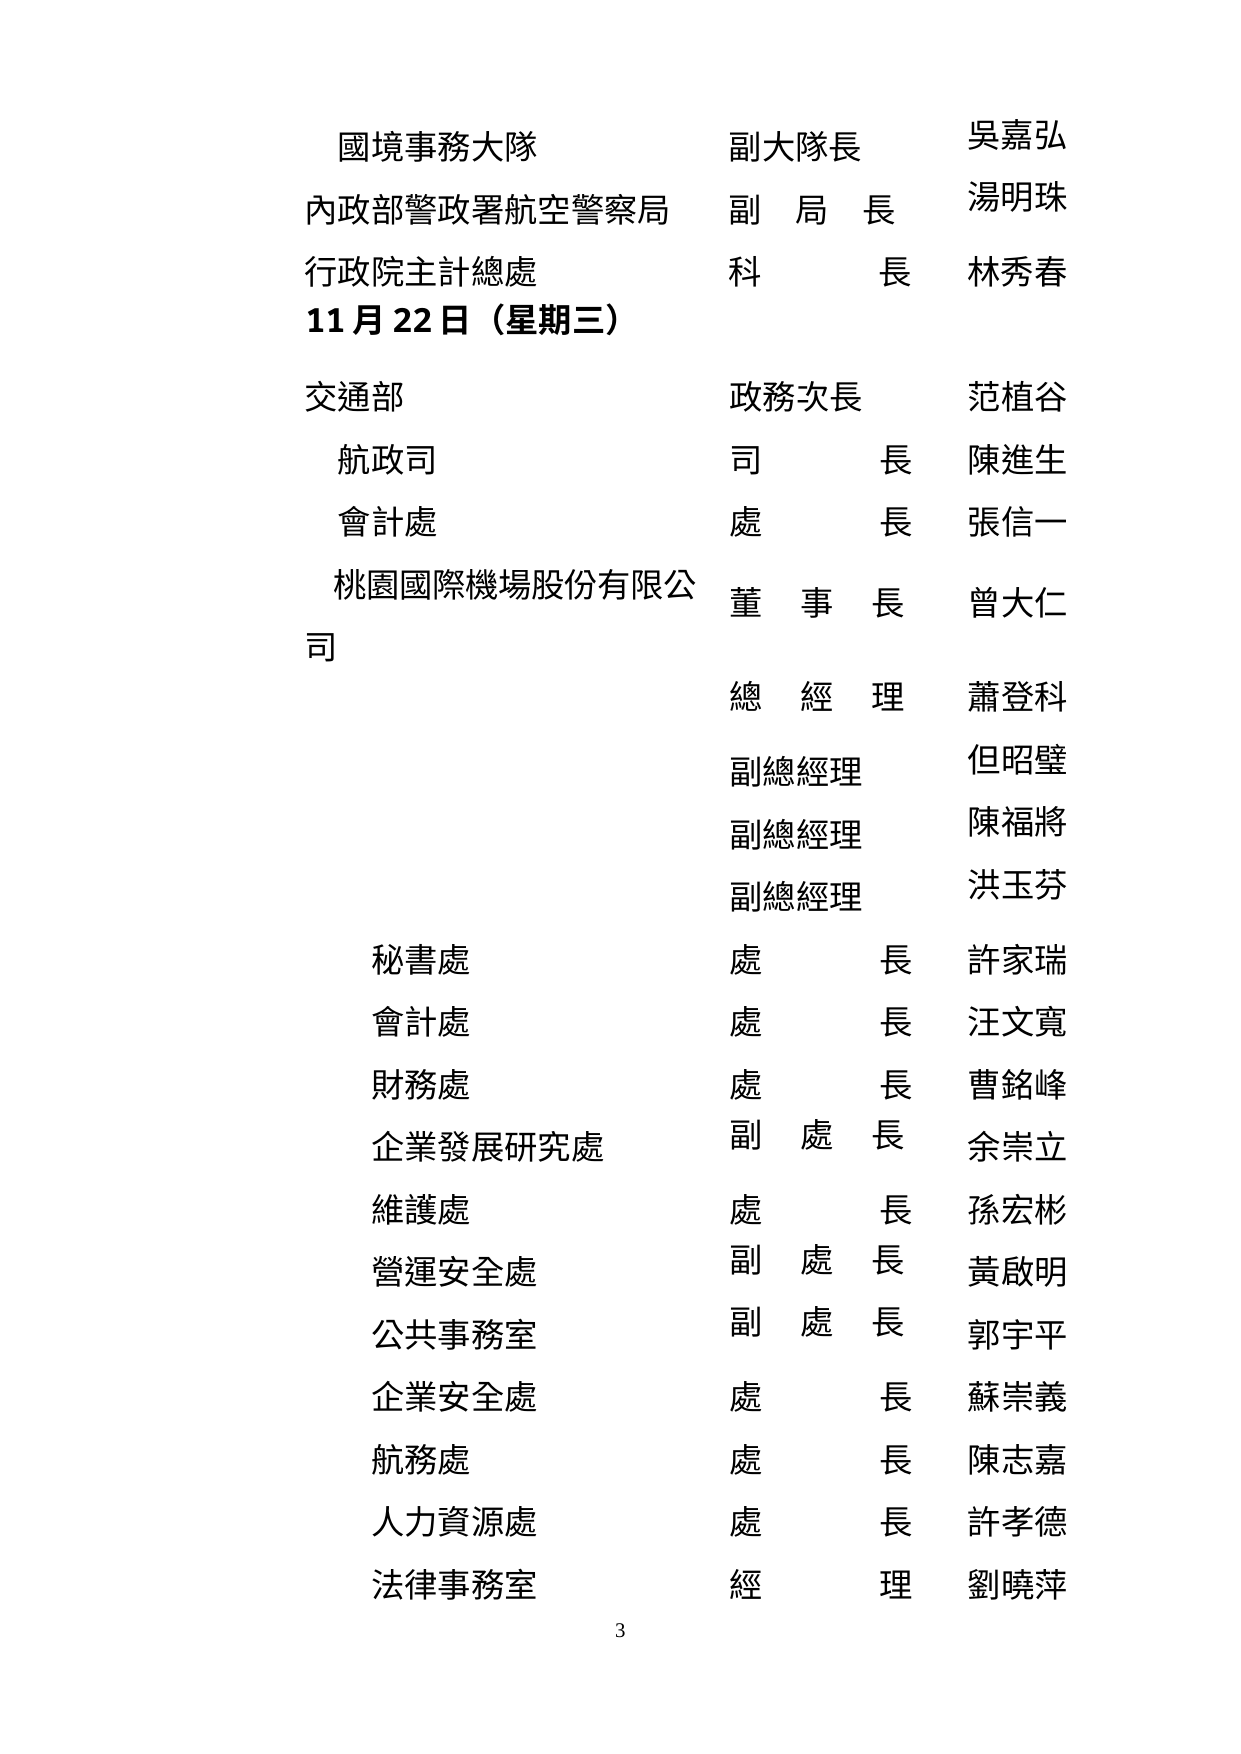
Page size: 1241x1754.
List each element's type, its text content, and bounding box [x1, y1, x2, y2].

table_cell 曾大仁 [951, 541, 1084, 666]
table_cell [700, 853, 726, 916]
table_cell [700, 478, 726, 541]
table_cell [700, 728, 726, 791]
table_cell 許家瑞 [951, 916, 1084, 978]
table_cell [934, 478, 951, 541]
table_cell [928, 166, 951, 228]
table_header [700, 353, 726, 416]
table_cell [695, 103, 726, 166]
table_cell 處 長 [726, 1478, 934, 1541]
table_cell 處 長 [726, 978, 934, 1041]
table_cell 會計處 [301, 478, 700, 541]
table_cell 副大隊長 [726, 103, 927, 166]
table_cell [934, 1103, 951, 1166]
table_cell 法律事務室 [301, 1541, 700, 1603]
table_cell 副總經理 [726, 791, 934, 853]
table_cell 董 事 長 [726, 541, 934, 666]
table_cell 處 長 [726, 1353, 934, 1416]
table_cell 副總經理 [726, 728, 934, 791]
table_cell [700, 791, 726, 853]
table_cell 企業發展研究處 [301, 1103, 700, 1166]
table_cell [700, 978, 726, 1041]
table_cell [301, 666, 700, 728]
table_cell 科 長 [726, 228, 927, 291]
text 11月22日（星期三） [136, 291, 1140, 343]
table_cell 維護處 [301, 1166, 700, 1228]
table_cell 桃園國際機場股份有限公司 [301, 541, 700, 666]
table_header 政務次長 [726, 353, 934, 416]
table_cell [934, 916, 951, 978]
table_cell [934, 1041, 951, 1103]
table_cell [700, 1478, 726, 1541]
table_cell 行政院主計總處 [301, 228, 694, 291]
table_cell 洪玉芬 [951, 853, 1084, 916]
table_cell [301, 728, 700, 791]
table_cell 處 長 [726, 1416, 934, 1478]
table_cell [934, 978, 951, 1041]
table_cell [700, 1291, 726, 1353]
table_cell 汪文寬 [951, 978, 1084, 1041]
table_cell [934, 541, 951, 666]
table_cell [934, 1353, 951, 1416]
table_cell 副 局 長 [726, 166, 927, 228]
table_cell [700, 666, 726, 728]
table_cell 公共事務室 [301, 1291, 700, 1353]
table_cell [700, 1041, 726, 1103]
table_cell 但昭璧 [951, 728, 1084, 791]
table_cell [700, 1103, 726, 1166]
table_header 范植谷 [951, 353, 1084, 416]
table_cell [928, 103, 951, 166]
table_header [934, 353, 951, 416]
table_cell 孫宏彬 [951, 1166, 1084, 1228]
table_cell [934, 416, 951, 478]
table_cell 張信一 [951, 478, 1084, 541]
table_cell [700, 541, 726, 666]
table_cell 湯明珠 [951, 166, 1084, 228]
table_cell [934, 1416, 951, 1478]
table_cell 司 長 [726, 416, 934, 478]
table_cell 內政部警政署航空警察局 [301, 166, 694, 228]
table_cell [934, 1228, 951, 1291]
table_cell [934, 791, 951, 853]
table_cell 副 處 長 [726, 1291, 934, 1353]
table_cell 陳志嘉 [951, 1416, 1084, 1478]
table_cell [695, 228, 726, 291]
table_cell [934, 666, 951, 728]
table_cell 人力資源處 [301, 1478, 700, 1541]
table_cell [301, 853, 700, 916]
table_cell [934, 1291, 951, 1353]
table_cell [700, 1541, 726, 1603]
table_cell [934, 1541, 951, 1603]
table_cell [934, 1166, 951, 1228]
table_cell 處 長 [726, 1166, 934, 1228]
table_cell 蕭登科 [951, 666, 1084, 728]
table_cell [700, 1353, 726, 1416]
table_cell [700, 1228, 726, 1291]
table_cell 營運安全處 [301, 1228, 700, 1291]
table_cell 會計處 [301, 978, 700, 1041]
table_cell 副 處 長 [726, 1103, 934, 1166]
table_header 交通部 [301, 353, 700, 416]
table_cell [928, 228, 951, 291]
table_cell 許孝德 [951, 1478, 1084, 1541]
table_cell 陳進生 [951, 416, 1084, 478]
table_cell [934, 728, 951, 791]
table_cell 總 經 理 [726, 666, 934, 728]
table_cell 劉曉萍 [951, 1541, 1084, 1603]
table_cell [700, 416, 726, 478]
table_cell 余崇立 [951, 1103, 1084, 1166]
table_cell 秘書處 [301, 916, 700, 978]
table_cell 國境事務大隊 [301, 103, 694, 166]
table_cell 吳嘉弘 [951, 103, 1084, 166]
table_cell 陳福將 [951, 791, 1084, 853]
table_cell 副 處 長 [726, 1228, 934, 1291]
table_cell [700, 1416, 726, 1478]
table_cell 處 長 [726, 478, 934, 541]
table_cell [934, 853, 951, 916]
table_cell 處 長 [726, 1041, 934, 1103]
table_cell [700, 1166, 726, 1228]
table_cell [301, 791, 700, 853]
table_cell 郭宇平 [951, 1291, 1084, 1353]
table_cell 蘇崇義 [951, 1353, 1084, 1416]
table_cell 企業安全處 [301, 1353, 700, 1416]
table_cell 經 理 [726, 1541, 934, 1603]
table_cell [695, 166, 726, 228]
table_cell 財務處 [301, 1041, 700, 1103]
table_cell [934, 1478, 951, 1541]
table_cell 航務處 [301, 1416, 700, 1478]
table_cell 曹銘峰 [951, 1041, 1084, 1103]
table_cell 航政司 [301, 416, 700, 478]
table_cell 副總經理 [726, 853, 934, 916]
table_cell 黃啟明 [951, 1228, 1084, 1291]
table_cell 處 長 [726, 916, 934, 978]
table_cell 林秀春 [951, 228, 1084, 291]
table_cell [700, 916, 726, 978]
